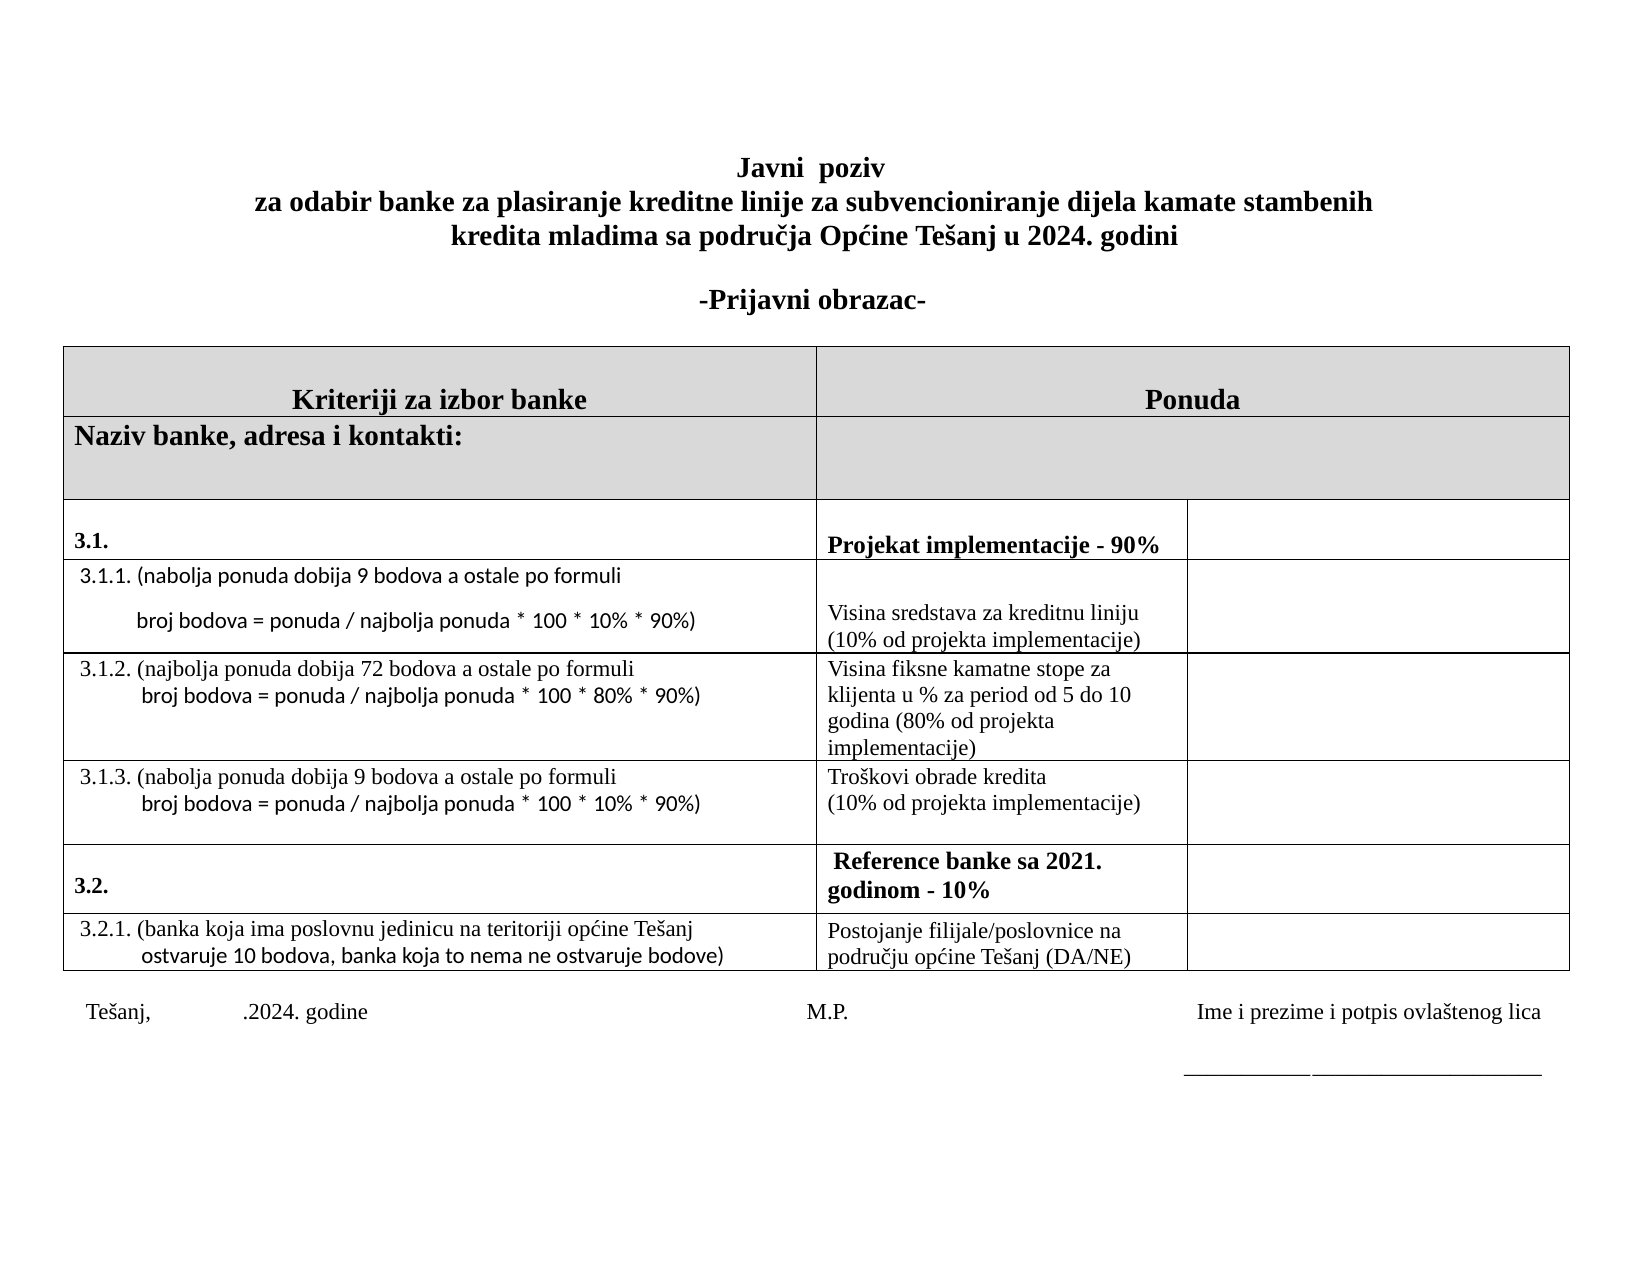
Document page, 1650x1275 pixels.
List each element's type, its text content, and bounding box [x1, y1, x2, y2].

table_cell [1188, 761, 1569, 844]
table_cell Projekat implementacije - 90% [817, 500, 1187, 559]
table_cell [1188, 845, 1569, 913]
table_cell [817, 417, 1569, 499]
table_cell [1188, 500, 1569, 559]
table_cell 3.2. [64, 845, 816, 913]
table_cell Visina sredstava za kreditnu liniju (10% od projekta implementacije) [817, 560, 1187, 652]
table_cell Visina fiksne kamatne stope za klijenta u % za period od 5 do 10 godina (80% od projekta implementacije) [817, 654, 1187, 760]
table_header Kriteriji za izbor banke [64, 347, 816, 416]
table_header Ponuda [817, 347, 1569, 416]
table_cell [1188, 654, 1569, 760]
text Tešanj, .2024. godine M.P. Ime i prezime i potpis ovlaštenog lica [58, 998, 1543, 1024]
table_cell 3.2.1. (banka koja ima poslovnu jedinicu na teritoriji općine Tešanj ostvaruje 10 bodova, banka koja to nema ne ostvaruje bodove) [64, 914, 816, 970]
table_cell [1188, 914, 1569, 970]
table_cell Reference banke sa 2021. godinom - 10% [817, 845, 1187, 913]
text _______________________________ [58, 1052, 1543, 1078]
table_cell Postojanje filijale/poslovnice na području općine Tešanj (DA/NE) [817, 914, 1187, 970]
text -Prijavni obrazac- [82, 282, 1543, 316]
table_cell Troškovi obrade kredita (10% od projekta implementacije) [817, 761, 1187, 844]
table_cell Naziv banke, adresa i kontakti: [64, 417, 816, 499]
table_cell [1188, 560, 1569, 652]
text Javni poziv [254, 150, 1367, 183]
table_cell 3.1.3. (nabolja ponuda dobija 9 bodova a ostale po formuli broj bodova = ponuda / najbolja ponuda * 100 * 10% * 90%) [64, 761, 816, 844]
table_cell 3.1.2. (najbolja ponuda dobija 72 bodova a ostale po formuli broj bodova = ponuda / najbolja ponuda * 100 * 80% * 90%) [64, 654, 816, 760]
table_cell 3.1. [64, 500, 816, 559]
text za odabir banke za plasiranje kreditne linije za subvencioniranje dijela kamate stambenih kredita mladima sa područja Općine Tešanj u 2024. godini [254, 184, 1374, 252]
table_cell 3.1.1. (nabolja ponuda dobija 9 bodova a ostale po formuli broj bodova = ponuda / najbolja ponuda * 100 * 10% * 90%) [64, 560, 816, 652]
